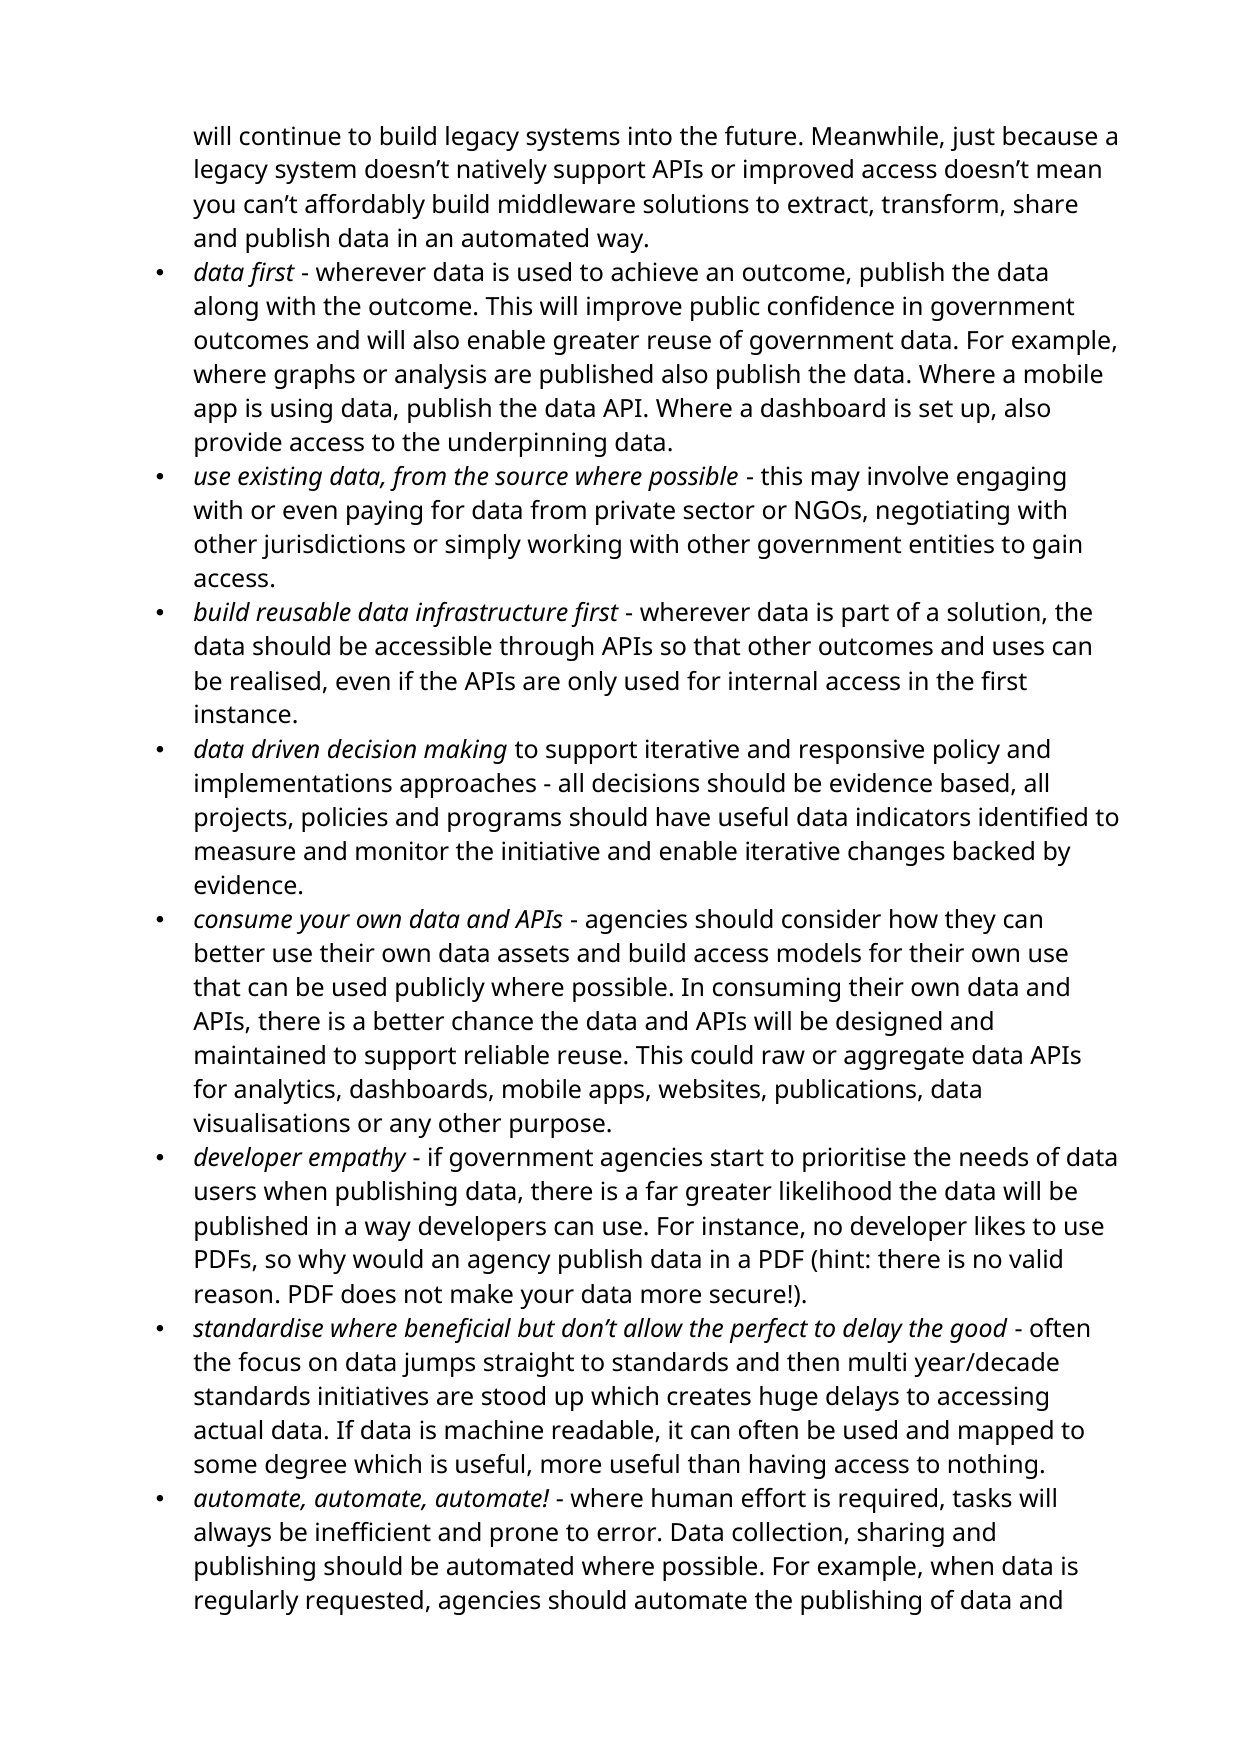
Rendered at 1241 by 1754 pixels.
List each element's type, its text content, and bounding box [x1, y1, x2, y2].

list consume your own data and APIs - agencies should consider how they can better use their own data assets and build access models for their own use that can be used publicly where possible. In consuming their own data and APIs, there is a better chance the data and APIs will be designed and maintained to support reliable reuse. This could raw or aggregate data APIs for analytics, dashboards, mobile apps, websites, publications, data visualisations or any other purpose. [156, 902, 1122, 1140]
list build reusable data infrastructure first - wherever data is part of a solution, the data should be accessible through APIs so that other outcomes and uses can be realised, even if the APIs are only used for internal access in the first instance. [156, 595, 1122, 731]
list use existing data, from the source where possible - this may involve engaging with or even paying for data from private sector or NGOs, negotiating with other jurisdictions or simply working with other government entities to gain access. [156, 459, 1122, 595]
list automate, automate, automate! - where human effort is required, tasks will always be inefficient and prone to error. Data collection, sharing and publishing should be automated where possible. For example, when data is regularly requested, agencies should automate the publishing of data and [156, 1481, 1122, 1617]
list developer empathy - if government agencies start to prioritise the needs of data users when publishing data, there is a far greater likelihood the data will be published in a way developers can use. For instance, no developer likes to use PDFs, so why would an agency publish data in a PDF (hint: there is no valid reason. PDF does not make your data more secure!). [156, 1140, 1122, 1310]
list will continue to build legacy systems into the future. Meanwhile, just because a legacy system doesn’t natively support APIs or improved access doesn’t mean you can’t affordably build middleware solutions to extract, transform, share and publish data in an automated way. [156, 118, 1122, 254]
list standardise where beneficial but don’t allow the perfect to delay the good - often the focus on data jumps straight to standards and then multi year/decade standards initiatives are stood up which creates huge delays to accessing actual data. If data is machine readable, it can often be used and mapped to some degree which is useful, more useful than having access to nothing. [156, 1310, 1122, 1481]
list data driven decision making to support iterative and responsive policy and implementations approaches - all decisions should be evidence based, all projects, policies and programs should have useful data indicators identified to measure and monitor the initiative and enable iterative changes backed by evidence. [156, 731, 1122, 902]
list data first - wherever data is used to achieve an outcome, publish the data along with the outcome. This will improve public confidence in government outcomes and will also enable greater reuse of government data. For example, where graphs or analysis are published also publish the data. Where a mobile app is using data, publish the data API. Where a dashboard is set up, also provide access to the underpinning data. [156, 254, 1122, 459]
